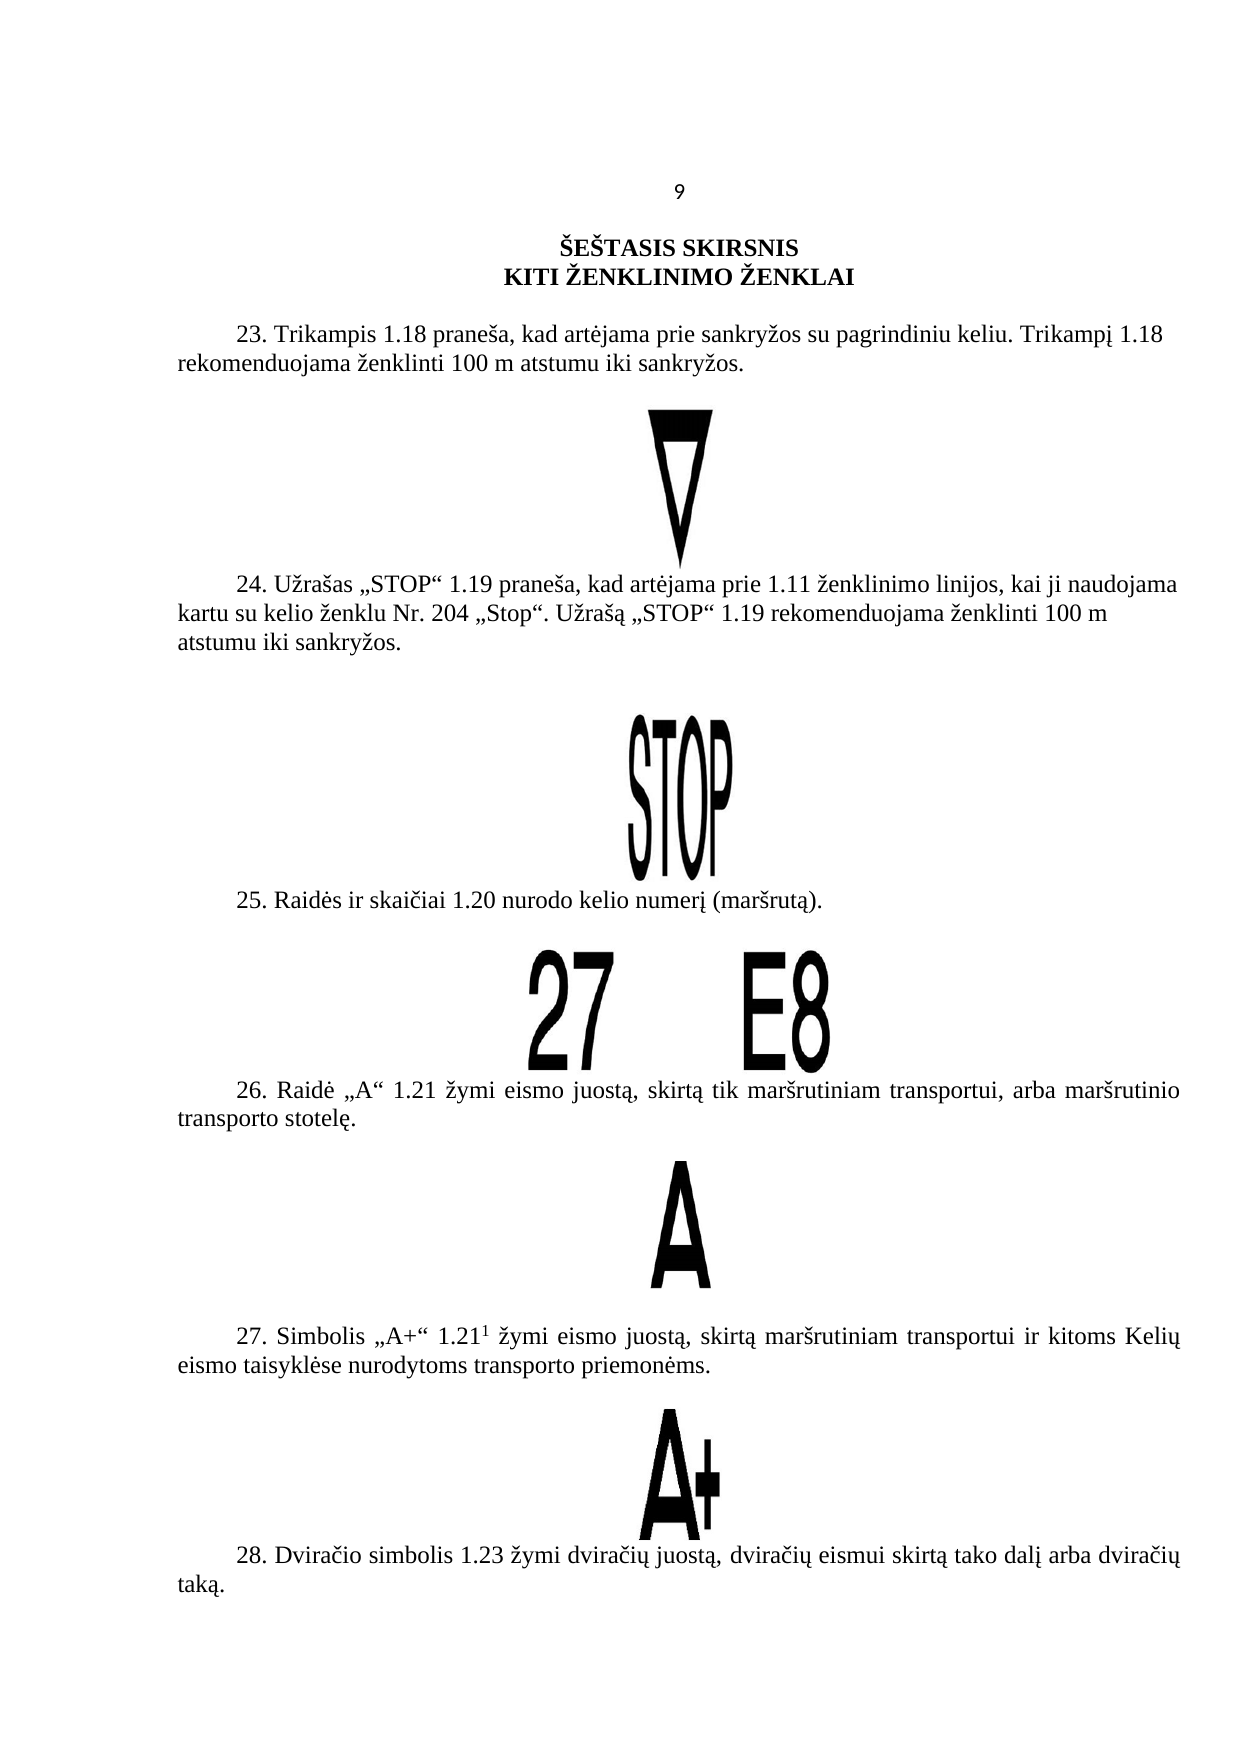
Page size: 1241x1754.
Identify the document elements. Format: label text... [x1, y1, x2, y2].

text 28. Dviračio simbolis 1.23 žymi dviračių juostą, dviračių eismui skirtą tako dalį arba dviračių taką. [177, 1541, 1181, 1598]
text 27. Simbolis „A+“ 1.211 žymi eismo juostą, skirtą maršrutiniam transportui ir kitoms Kelių eismo taisyklėse nurodytoms transporto priemonėms. [177, 1321, 1181, 1378]
text 26. Raidė „A“ 1.21 žymi eismo juostą, skirtą tik maršrutiniam transportui, arba maršrutinio transporto stotelę. [177, 1075, 1181, 1132]
text 24. Užrašas „STOP“ 1.19 praneša, kad artėjama prie 1.11 ženklinimo linijos, kai ji naudojama kartu su kelio ženklu Nr. 204 „Stop“. Užrašą „STOP“ 1.19 rekomenduojama ženklinti 100 m atstumu iki sankryžos. [177, 569, 1181, 656]
text 23. Trikampis 1.18 praneša, kad artėjama prie sankryžos su pagrindiniu keliu. Trikampį 1.18 rekomenduojama ženklinti 100 m atstumu iki sankryžos. [177, 319, 1181, 377]
text ŠEŠTASIS skirsnis [177, 233, 1181, 262]
text 25. Raidės ir skaičiai 1.20 nurodo kelio numerį (maršrutą). [177, 885, 1181, 914]
text Kiti ženklinimo ženklai [177, 262, 1181, 291]
